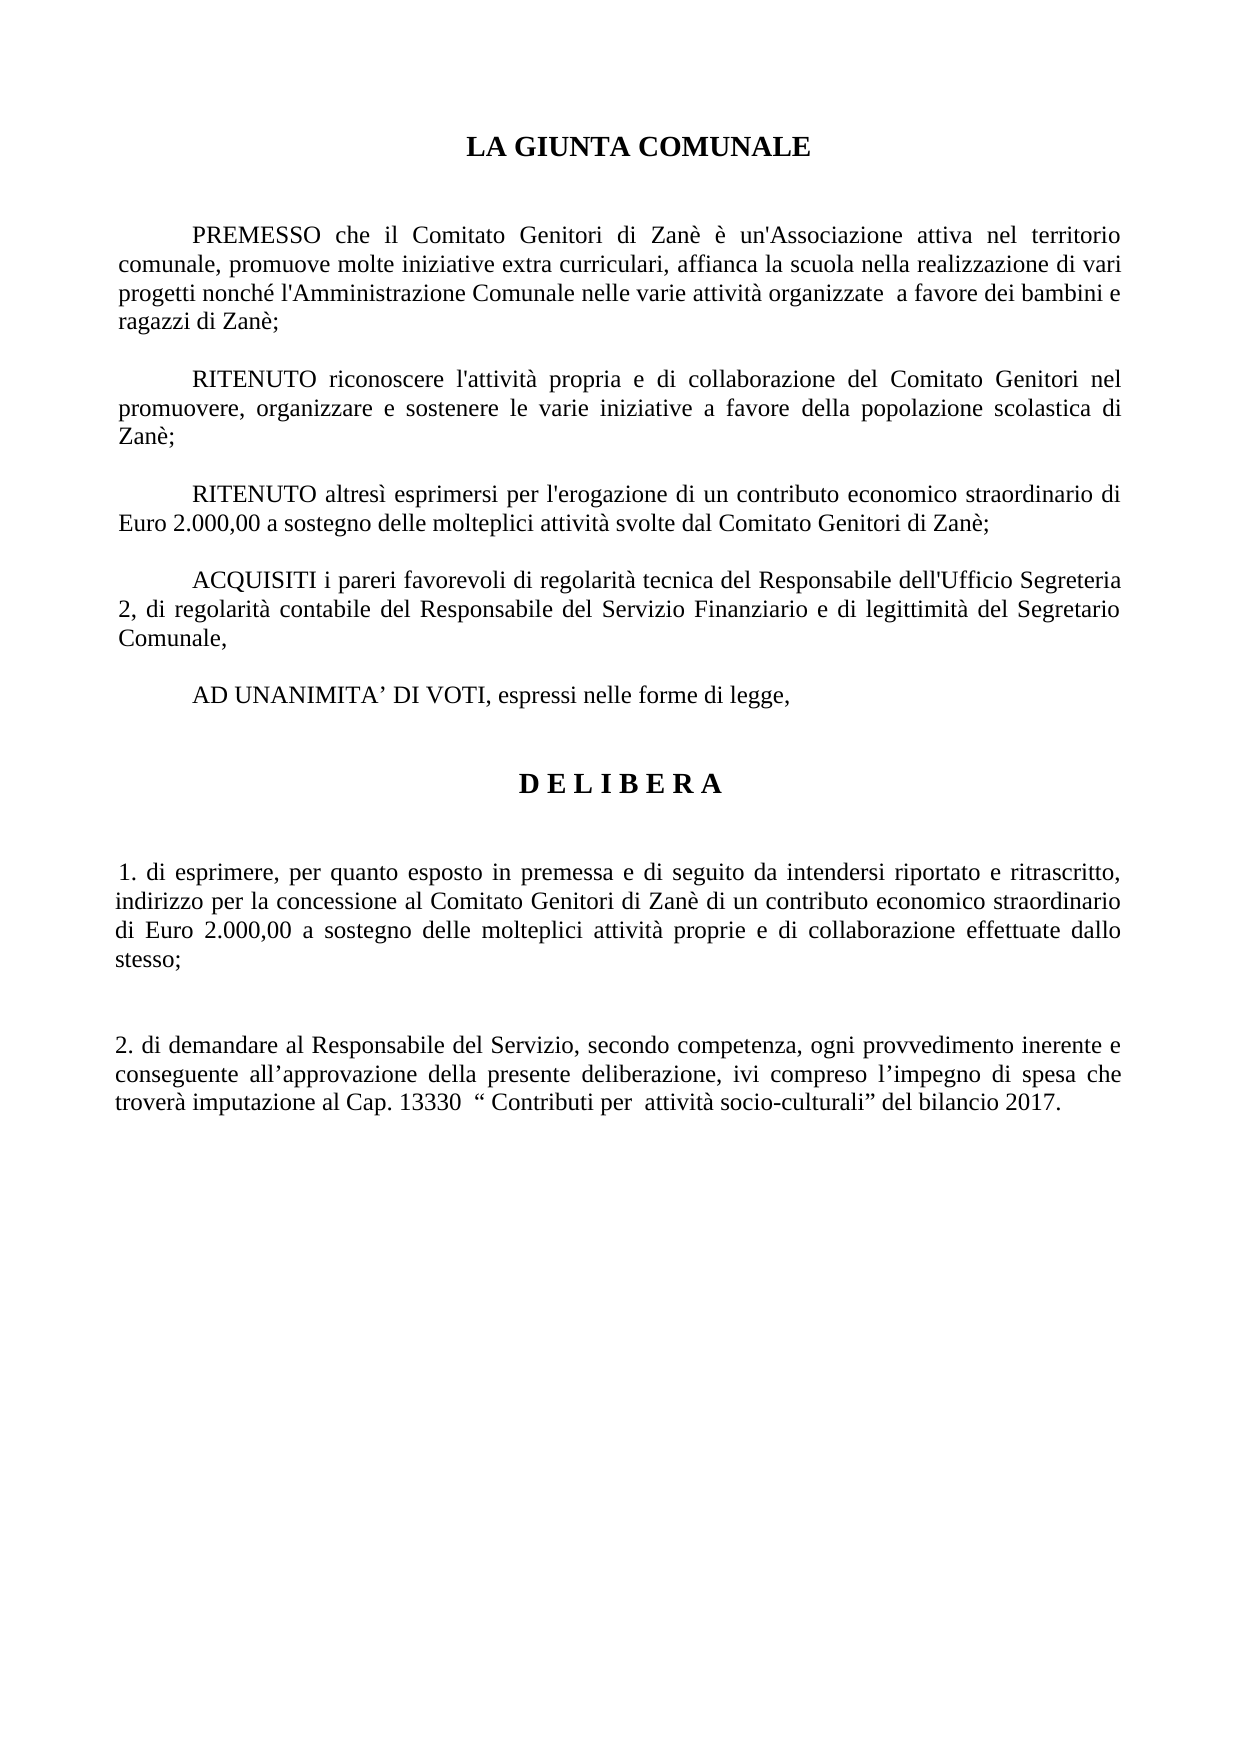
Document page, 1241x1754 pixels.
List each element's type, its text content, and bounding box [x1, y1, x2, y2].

text AD UNANIMITA’ DI VOTI, espressi nelle forme di legge, [118, 680, 1122, 709]
subtitle RITENUTO riconoscere l'attività propria e di collaborazione del Comitato Genitori nel promuovere, organizzare e sostenere le varie iniziative a favore della popolazione scolastica di Zanè; [118, 364, 1122, 450]
text ACQUISITI i pareri favorevoli di regolarità tecnica del Responsabile dell'Ufficio Segreteria 2, di regolarità contabile del Responsabile del Servizio Finanziario e di legittimità del Segretario Comunale, [118, 565, 1122, 651]
subtitle PREMESSO che il Comitato Genitori di Zanè è un'Associazione attiva nel territorio comunale, promuove molte iniziative extra curriculari, affianca la scuola nella realizzazione di vari progetti nonché l'Amministrazione Comunale nelle varie attività organizzate a favore dei bambini e ragazzi di Zanè; [118, 220, 1122, 335]
subtitle LA GIUNTA COMUNALE [156, 129, 1122, 163]
text 2. di demandare al Responsabile del Servizio, secondo competenza, ogni provvedimento inerente e conseguente all’approvazione della presente deliberazione, ivi compreso l’impegno di spesa che troverà imputazione al Cap. 13330 “ Contributi per attività socio-culturali” del bilancio 2017. [115, 1030, 1122, 1116]
subtitle RITENUTO altresì esprimersi per l'erogazione di un contributo economico straordinario di Euro 2.000,00 a sostegno delle molteplici attività svolte dal Comitato Genitori di Zanè; [118, 479, 1122, 536]
subtitle D E L I B E R A [118, 766, 1122, 800]
text 1. di esprimere, per quanto esposto in premessa e di seguito da intendersi riportato e ritrascritto, indirizzo per la concessione al Comitato Genitori di Zanè di un contributo economico straordinario di Euro 2.000,00 a sostegno delle molteplici attività proprie e di collaborazione effettuate dallo stesso; [115, 857, 1122, 972]
